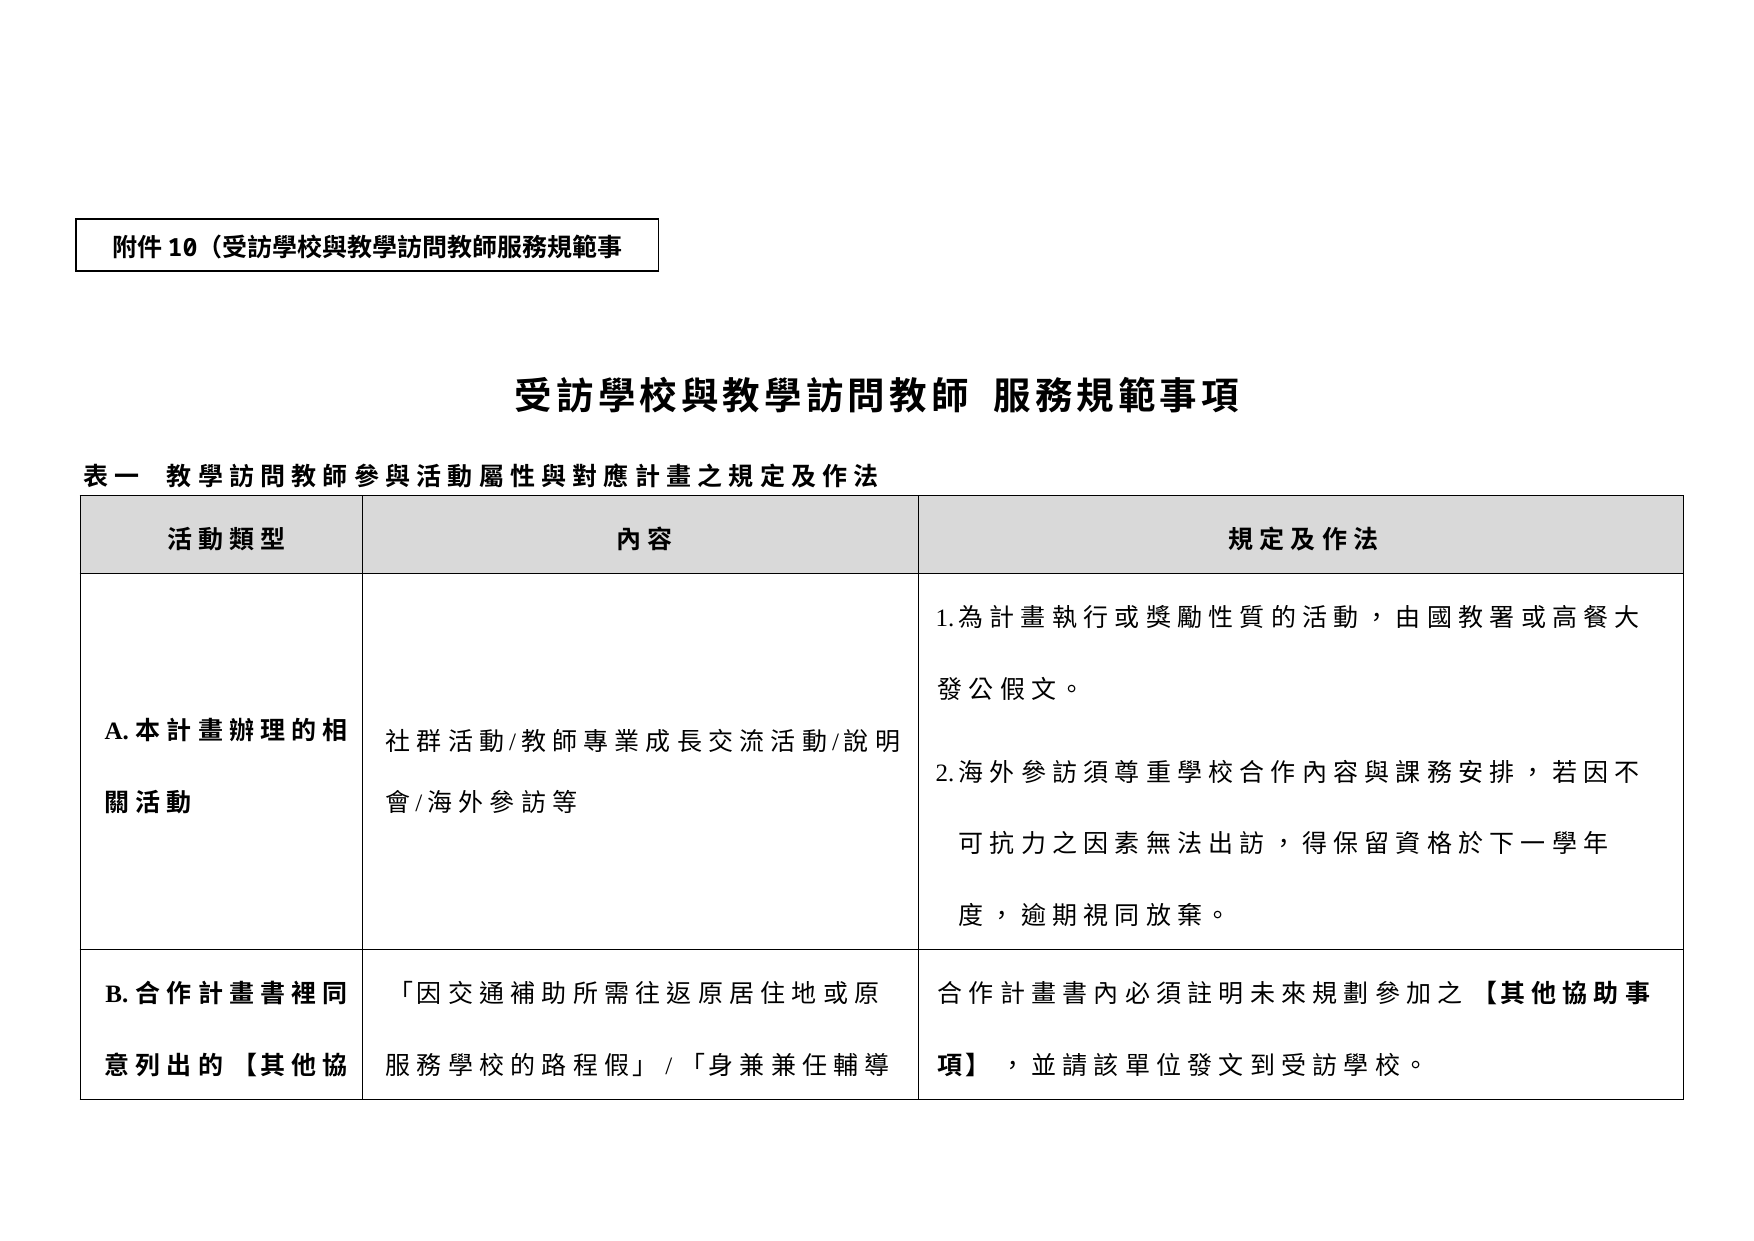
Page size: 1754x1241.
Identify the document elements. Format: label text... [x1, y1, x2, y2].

table_cell 「因交通補助所需往返原居住地或原服務學校的路程假」/「身兼兼任輔導 [363, 950, 918, 1099]
table_cell 合作計畫書內必須註明未來規劃參加之【其他協助事項】，並請該單位發文到受訪學校。 [919, 950, 1683, 1099]
table_header 活動類型 [81, 496, 362, 573]
text 表一 教學訪問教師參與活動屬性與對應計畫之規定及作法 [80, 432, 1674, 495]
table_cell B.合作計畫書裡同意列出的【其他協 [81, 950, 362, 1099]
table_header 規定及作法 [919, 496, 1683, 573]
table_cell 1.為計畫執行或獎勵性質的活動，由國教署或高餐大發公假文。 2.海外參訪須尊重學校合作內容與課務安排，若因不可抗力之因素無法出訪，得保留資格於下一學年度，逾期視同放棄。 [919, 574, 1683, 949]
table_cell 社群活動/教師專業成長交流活動/說明會/海外參訪等 [363, 574, 918, 949]
text 附件10（受訪學校與教學訪問教師服務規範事項） [92, 227, 643, 263]
table_header 內容 [363, 496, 918, 573]
table_cell A.本計畫辦理的相關活動 [81, 574, 362, 949]
text 受訪學校與教學訪問教師 服務規範事項 [80, 351, 1674, 414]
